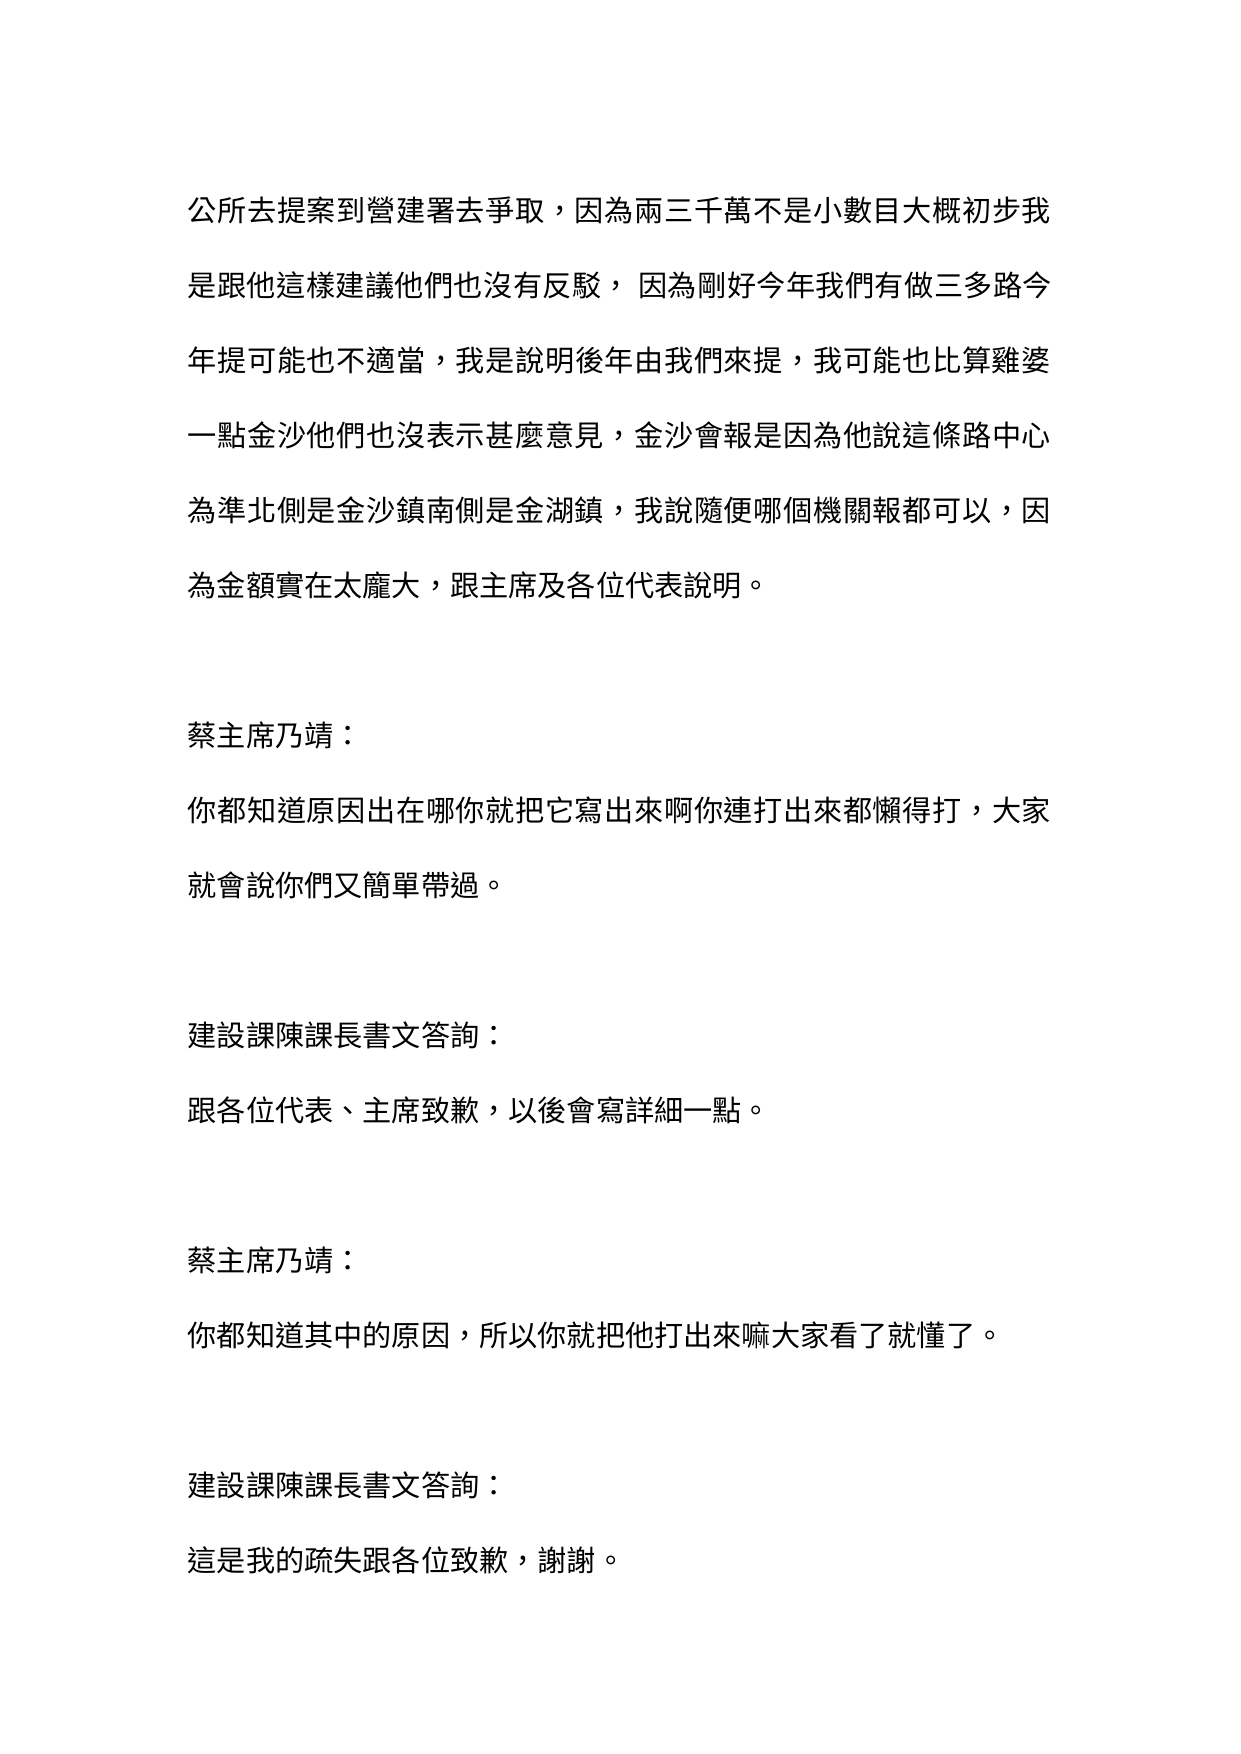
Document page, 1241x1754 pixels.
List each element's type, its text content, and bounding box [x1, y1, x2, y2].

text 這是我的疏失跟各位致歉，謝謝。 [187, 1514, 1053, 1589]
text 公所去提案到營建署去爭取，因為兩三千萬不是小數目大概初步我是跟他這樣建議他們也沒有反駁， 因為剛好今年我們有做三多路今年提可能也不適當，我是說明後年由我們來提，我可能也比算雞婆一點金沙他們也沒表示甚麼意見，金沙會報是因為他說這條路中心為準北側是金沙鎮南側是金湖鎮，我說隨便哪個機關報都可以，因為金額實在太龐大，跟主席及各位代表說明。 [187, 164, 1053, 614]
text 蔡主席乃靖： [187, 1214, 1053, 1289]
text 建設課陳課長書文答詢： [187, 1439, 1053, 1514]
text 跟各位代表、主席致歉，以後會寫詳細一點。 [187, 1064, 1053, 1139]
text 建設課陳課長書文答詢： [187, 989, 1053, 1064]
text 你都知道其中的原因，所以你就把他打出來嘛大家看了就懂了。 [187, 1289, 1053, 1364]
text 蔡主席乃靖： [187, 689, 1053, 764]
text 你都知道原因出在哪你就把它寫出來啊你連打出來都懶得打，大家就會說你們又簡單帶過。 [187, 764, 1053, 914]
